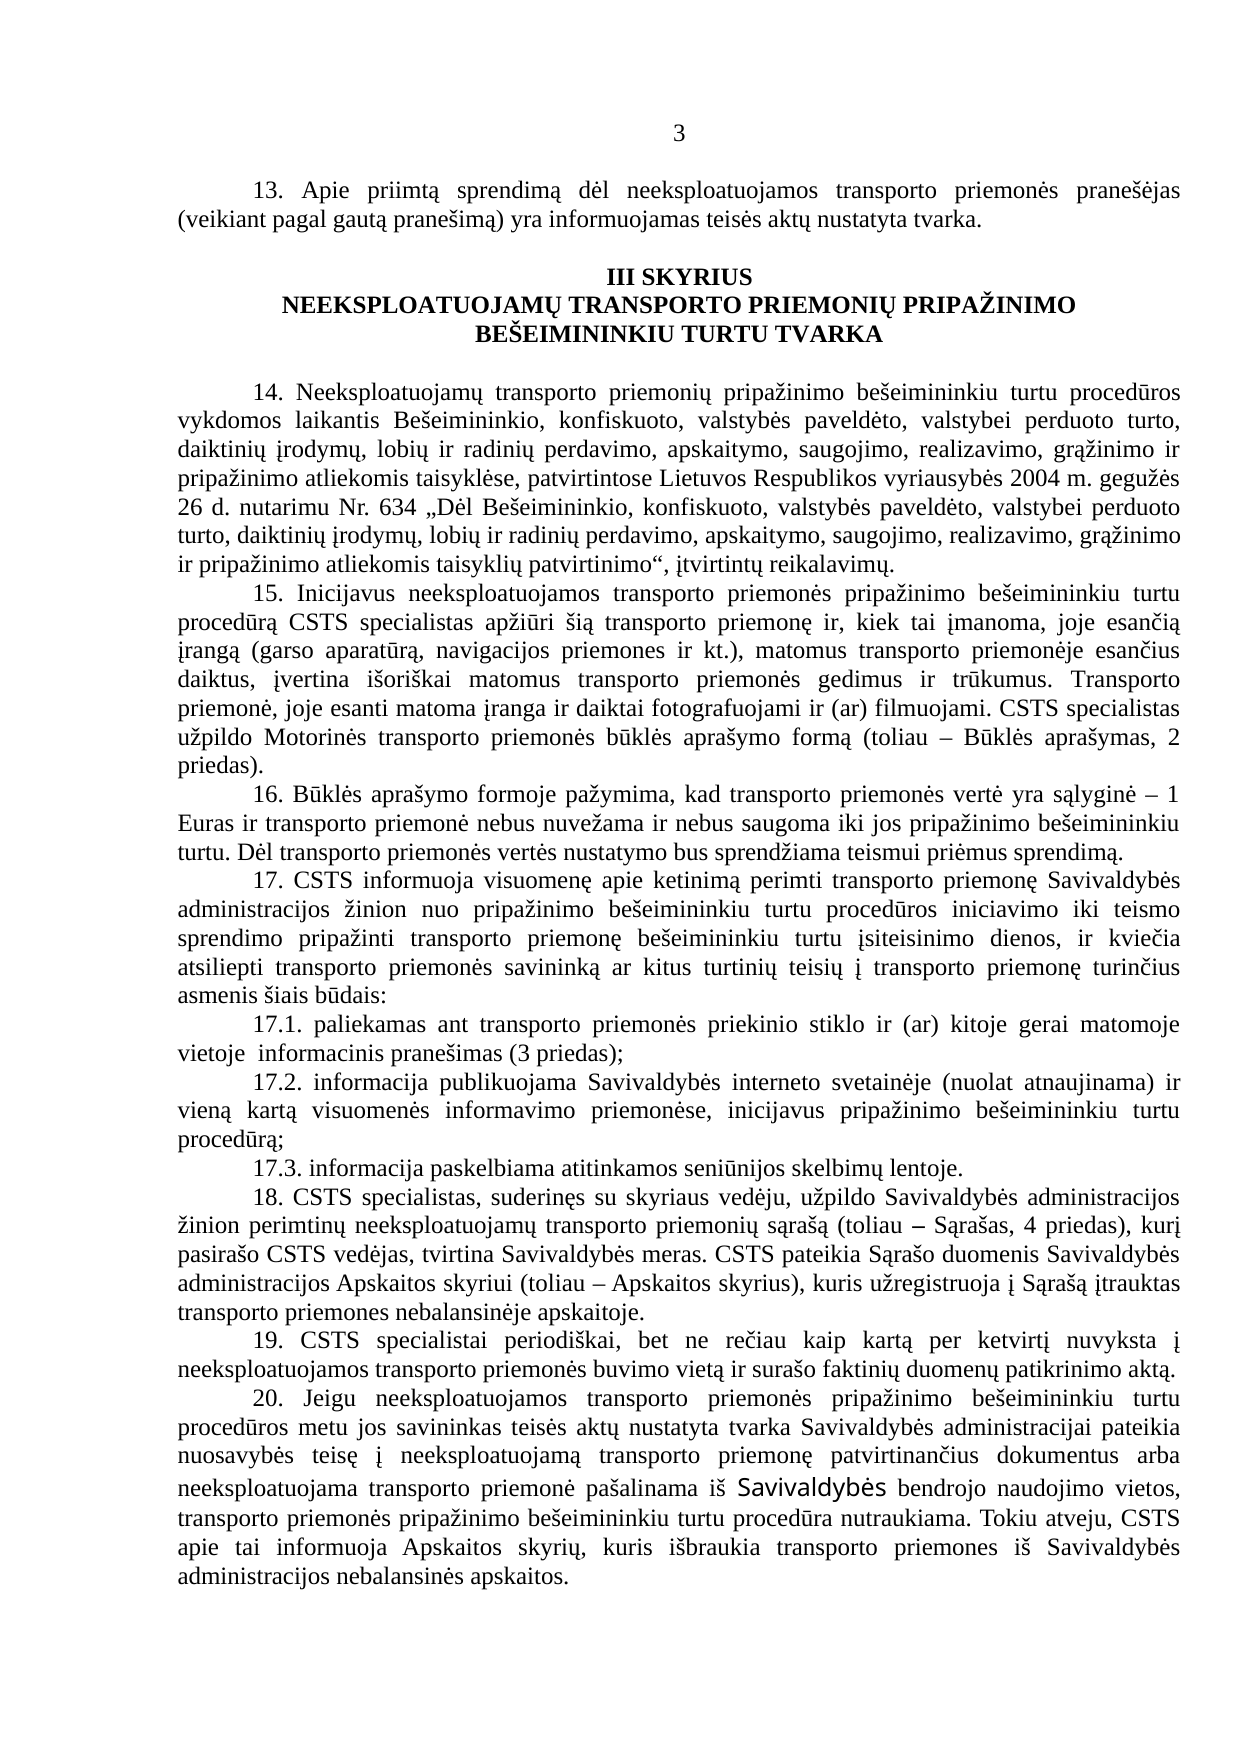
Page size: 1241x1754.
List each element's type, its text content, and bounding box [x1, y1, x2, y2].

text 17.1. paliekamas ant transporto priemonės priekinio stiklo ir (ar) kitoje gerai matomoje vietoje informacinis pranešimas (3 priedas); [177, 1009, 1181, 1067]
text 17.2. informacija publikuojama Savivaldybės interneto svetainėje (nuolat atnaujinama) ir vieną kartą visuomenės informavimo priemonėse, inicijavus pripažinimo bešeimininkiu turtu procedūrą; [177, 1067, 1181, 1153]
text 14. Neeksploatuojamų transporto priemonių pripažinimo bešeimininkiu turtu procedūros vykdomos laikantis Bešeimininkio, konfiskuoto, valstybės paveldėto, valstybei perduoto turto, daiktinių įrodymų, lobių ir radinių perdavimo, apskaitymo, saugojimo, realizavimo, grąžinimo ir pripažinimo atliekomis taisyklėse, patvirtintose Lietuvos Respublikos vyriausybės 2004 m. gegužės 26 d. nutarimu Nr. 634 „Dėl Bešeimininkio, konfiskuoto, valstybės paveldėto, valstybei perduoto turto, daiktinių įrodymų, lobių ir radinių perdavimo, apskaitymo, saugojimo, realizavimo, grąžinimo ir pripažinimo atliekomis taisyklių patvirtinimo“, įtvirtintų reikalavimų. [177, 377, 1181, 578]
text 15. Inicijavus neeksploatuojamos transporto priemonės pripažinimo bešeimininkiu turtu procedūrą CSTS specialistas apžiūri šią transporto priemonę ir, kiek tai įmanoma, joje esančią įrangą (garso aparatūrą, navigacijos priemones ir kt.), matomus transporto priemonėje esančius daiktus, įvertina išoriškai matomus transporto priemonės gedimus ir trūkumus. Transporto priemonė, joje esanti matoma įranga ir daiktai fotografuojami ir (ar) filmuojami. CSTS specialistas užpildo Motorinės transporto priemonės būklės aprašymo formą (toliau – Būklės aprašymas, 2 priedas). [177, 578, 1181, 779]
text neeksploatuojamų transporto priemonių pripažinimo [177, 291, 1181, 319]
text bešeimininkiu TURTU tvarka [177, 319, 1181, 348]
text 19. CSTS specialistai periodiškai, bet ne rečiau kaip kartą per ketvirtį nuvyksta į neeksploatuojamos transporto priemonės buvimo vietą ir surašo faktinių duomenų patikrinimo aktą. [177, 1326, 1181, 1383]
text 13. Apie priimtą sprendimą dėl neeksploatuojamos transporto priemonės pranešėjas (veikiant pagal gautą pranešimą) yra informuojamas teisės aktų nustatyta tvarka. [177, 176, 1181, 233]
text 20. Jeigu neeksploatuojamos transporto priemonės pripažinimo bešeimininkiu turtu procedūros metu jos savininkas teisės aktų nustatyta tvarka Savivaldybės administracijai pateikia nuosavybės teisę į neeksploatuojamą transporto priemonę patvirtinančius dokumentus arba neeksploatuojama transporto priemonė pašalinama iš Savivaldybės bendrojo naudojimo vietos, transporto priemonės pripažinimo bešeimininkiu turtu procedūra nutraukiama. Tokiu atveju, CSTS apie tai informuoja Apskaitos skyrių, kuris išbraukia transporto priemones iš Savivaldybės administracijos nebalansinės apskaitos. [177, 1383, 1181, 1590]
text 17. CSTS informuoja visuomenę apie ketinimą perimti transporto priemonę Savivaldybės administracijos žinion nuo pripažinimo bešeimininkiu turtu procedūros iniciavimo iki teismo sprendimo pripažinti transporto priemonę bešeimininkiu turtu įsiteisinimo dienos, ir kviečia atsiliepti transporto priemonės savininką ar kitus turtinių teisių į transporto priemonę turinčius asmenis šiais būdais: [177, 866, 1181, 1009]
text 18. CSTS specialistas, suderinęs su skyriaus vedėju, užpildo Savivaldybės administracijos žinion perimtinų neeksploatuojamų transporto priemonių sąrašą (toliau – Sąrašas, 4 priedas), kurį pasirašo CSTS vedėjas, tvirtina Savivaldybės meras. CSTS pateikia Sąrašo duomenis Savivaldybės administracijos Apskaitos skyriui (toliau – Apskaitos skyrius), kuris užregistruoja į Sąrašą įtrauktas transporto priemones nebalansinėje apskaitoje. [177, 1182, 1181, 1326]
text 17.3. informacija paskelbiama atitinkamos seniūnijos skelbimų lentoje. [177, 1153, 1181, 1182]
text 16. Būklės aprašymo formoje pažymima, kad transporto priemonės vertė yra sąlyginė – 1 Euras ir transporto priemonė nebus nuvežama ir nebus saugoma iki jos pripažinimo bešeimininkiu turtu. Dėl transporto priemonės vertės nustatymo bus sprendžiama teismui priėmus sprendimą. [177, 779, 1181, 866]
text III SKYRIUS [177, 262, 1181, 291]
